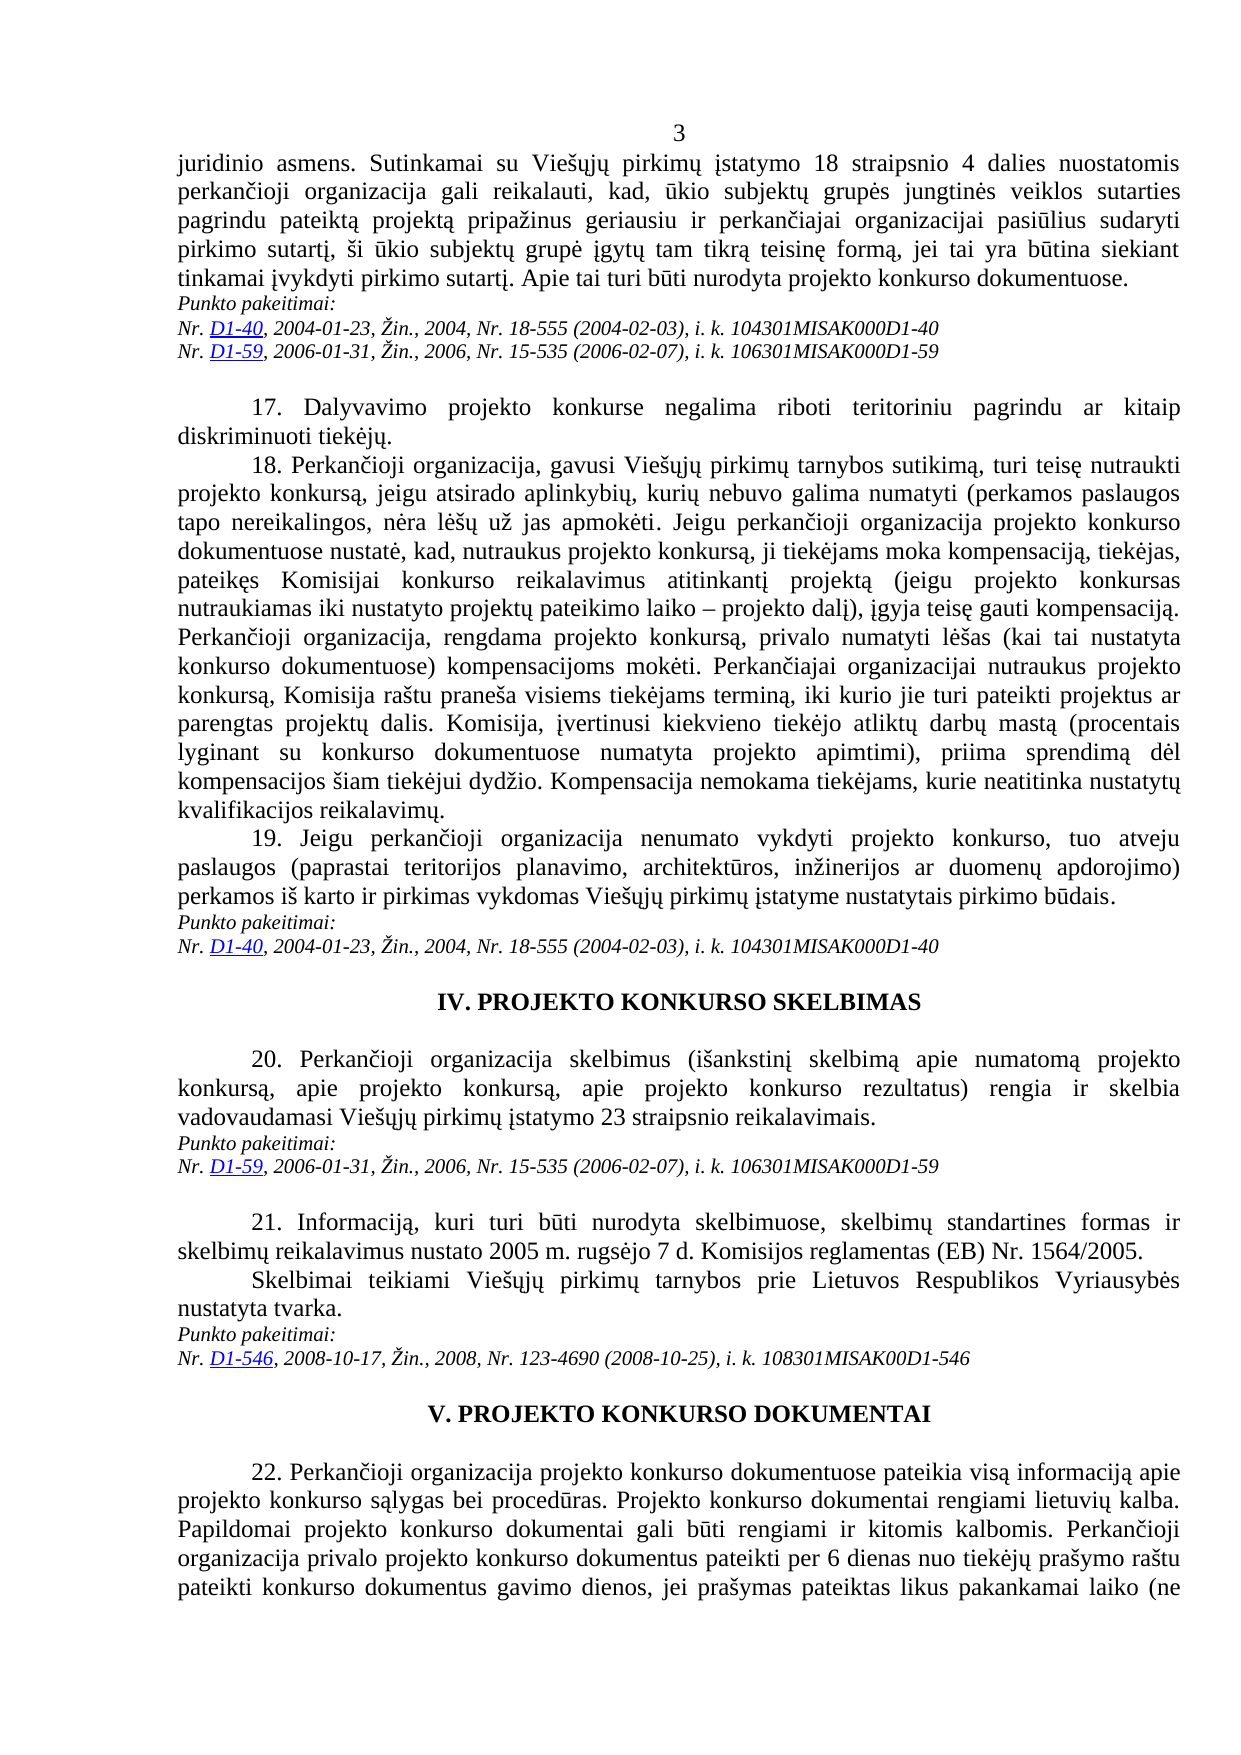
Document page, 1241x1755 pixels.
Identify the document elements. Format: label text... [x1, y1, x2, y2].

text Nr. D1-40, 2004-01-23, Žin., 2004, Nr. 18-555 (2004-02-03), i. k. 104301MISAK000D1-40 [177, 934, 1181, 958]
text 22. Perkančioji organizacija projekto konkurso dokumentuose pateikia visą informaciją apie projekto konkurso sąlygas bei procedūras. Projekto konkurso dokumentai rengiami lietuvių kalba. Papildomai projekto konkurso dokumentai gali būti rengiami ir kitomis kalbomis. Perkančioji organizacija privalo projekto konkurso dokumentus pateikti per 6 dienas nuo tiekėjų prašymo raštu pateikti konkurso dokumentus gavimo dienos, jei prašymas pateiktas likus pakankamai laiko (ne [177, 1457, 1181, 1600]
text Punkto pakeitimai: [177, 1130, 1181, 1154]
text juridinio asmens. Sutinkamai su Viešųjų pirkimų įstatymo 18 straipsnio 4 dalies nuostatomis perkančioji organizacija gali reikalauti, kad, ūkio subjektų grupės jungtinės veiklos sutarties pagrindu pateiktą projektą pripažinus geriausiu ir perkančiajai organizacijai pasiūlius sudaryti pirkimo sutartį, ši ūkio subjektų grupė įgytų tam tikrą teisinę formą, jei tai yra būtina siekiant tinkamai įvykdyti pirkimo sutartį. Apie tai turi būti nurodyta projekto konkurso dokumentuose. [177, 148, 1181, 291]
text Nr. D1-40, 2004-01-23, Žin., 2004, Nr. 18-555 (2004-02-03), i. k. 104301MISAK000D1-40 [177, 315, 1181, 339]
text V. PROJEKTO KONKURSO DOKUMENTAI [177, 1399, 1181, 1428]
text 18. Perkančioji organizacija, gavusi Viešųjų pirkimų tarnybos sutikimą, turi teisę nutraukti projekto konkursą, jeigu atsirado aplinkybių, kurių nebuvo galima numatyti (perkamos paslaugos tapo nereikalingos, nėra lėšų už jas apmokėti. Jeigu perkančioji organizacija projekto konkurso dokumentuose nustatė, kad, nutraukus projekto konkursą, ji tiekėjams moka kompensaciją, tiekėjas, pateikęs Komisijai konkurso reikalavimus atitinkantį projektą (jeigu projekto konkursas nutraukiamas iki nustatyto projektų pateikimo laiko – projekto dalį), įgyja teisę gauti kompensaciją. Perkančioji organizacija, rengdama projekto konkursą, privalo numatyti lėšas (kai tai nustatyta konkurso dokumentuose) kompensacijoms mokėti. Perkančiajai organizacijai nutraukus projekto konkursą, Komisija raštu praneša visiems tiekėjams terminą, iki kurio jie turi pateikti projektus ar parengtas projektų dalis. Komisija, įvertinusi kiekvieno tiekėjo atliktų darbų mastą (procentais lyginant su konkurso dokumentuose numatyta projekto apimtimi), priima sprendimą dėl kompensacijos šiam tiekėjui dydžio. Kompensacija nemokama tiekėjams, kurie neatitinka nustatytų kvalifikacijos reikalavimų. [177, 450, 1181, 823]
text 21. Informaciją, kuri turi būti nurodyta skelbimuose, skelbimų standartines formas ir skelbimų reikalavimus nustato 2005 m. rugsėjo 7 d. Komisijos reglamentas (EB) Nr. 1564/2005. [177, 1207, 1181, 1265]
text Punkto pakeitimai: [177, 910, 1181, 934]
text Nr. D1-546, 2008-10-17, Žin., 2008, Nr. 123-4690 (2008-10-25), i. k. 108301MISAK00D1-546 [177, 1346, 1181, 1370]
text 20. Perkančioji organizacija skelbimus (išankstinį skelbimą apie numatomą projekto konkursą, apie projekto konkursą, apie projekto konkurso rezultatus) rengia ir skelbia vadovaudamasi Viešųjų pirkimų įstatymo 23 straipsnio reikalavimais. [177, 1044, 1181, 1130]
text Nr. D1-59, 2006-01-31, Žin., 2006, Nr. 15-535 (2006-02-07), i. k. 106301MISAK000D1-59 [177, 1154, 1181, 1178]
text Punkto pakeitimai: [177, 1322, 1181, 1346]
text Punkto pakeitimai: [177, 291, 1181, 315]
text IV. PROJEKTO KONKURSO SKELBIMAS [177, 987, 1181, 1015]
text 19. Jeigu perkančioji organizacija nenumato vykdyti projekto konkurso, tuo atveju paslaugos (paprastai teritorijos planavimo, architektūros, inžinerijos ar duomenų apdorojimo) perkamos iš karto ir pirkimas vykdomas Viešųjų pirkimų įstatyme nustatytais pirkimo būdais. [177, 823, 1181, 910]
text Skelbimai teikiami Viešųjų pirkimų tarnybos prie Lietuvos Respublikos Vyriausybės nustatyta tvarka. [177, 1265, 1181, 1322]
text Nr. D1-59, 2006-01-31, Žin., 2006, Nr. 15-535 (2006-02-07), i. k. 106301MISAK000D1-59 [177, 339, 1181, 363]
text 17. Dalyvavimo projekto konkurse negalima riboti teritoriniu pagrindu ar kitaip diskriminuoti tiekėjų. [177, 392, 1181, 450]
